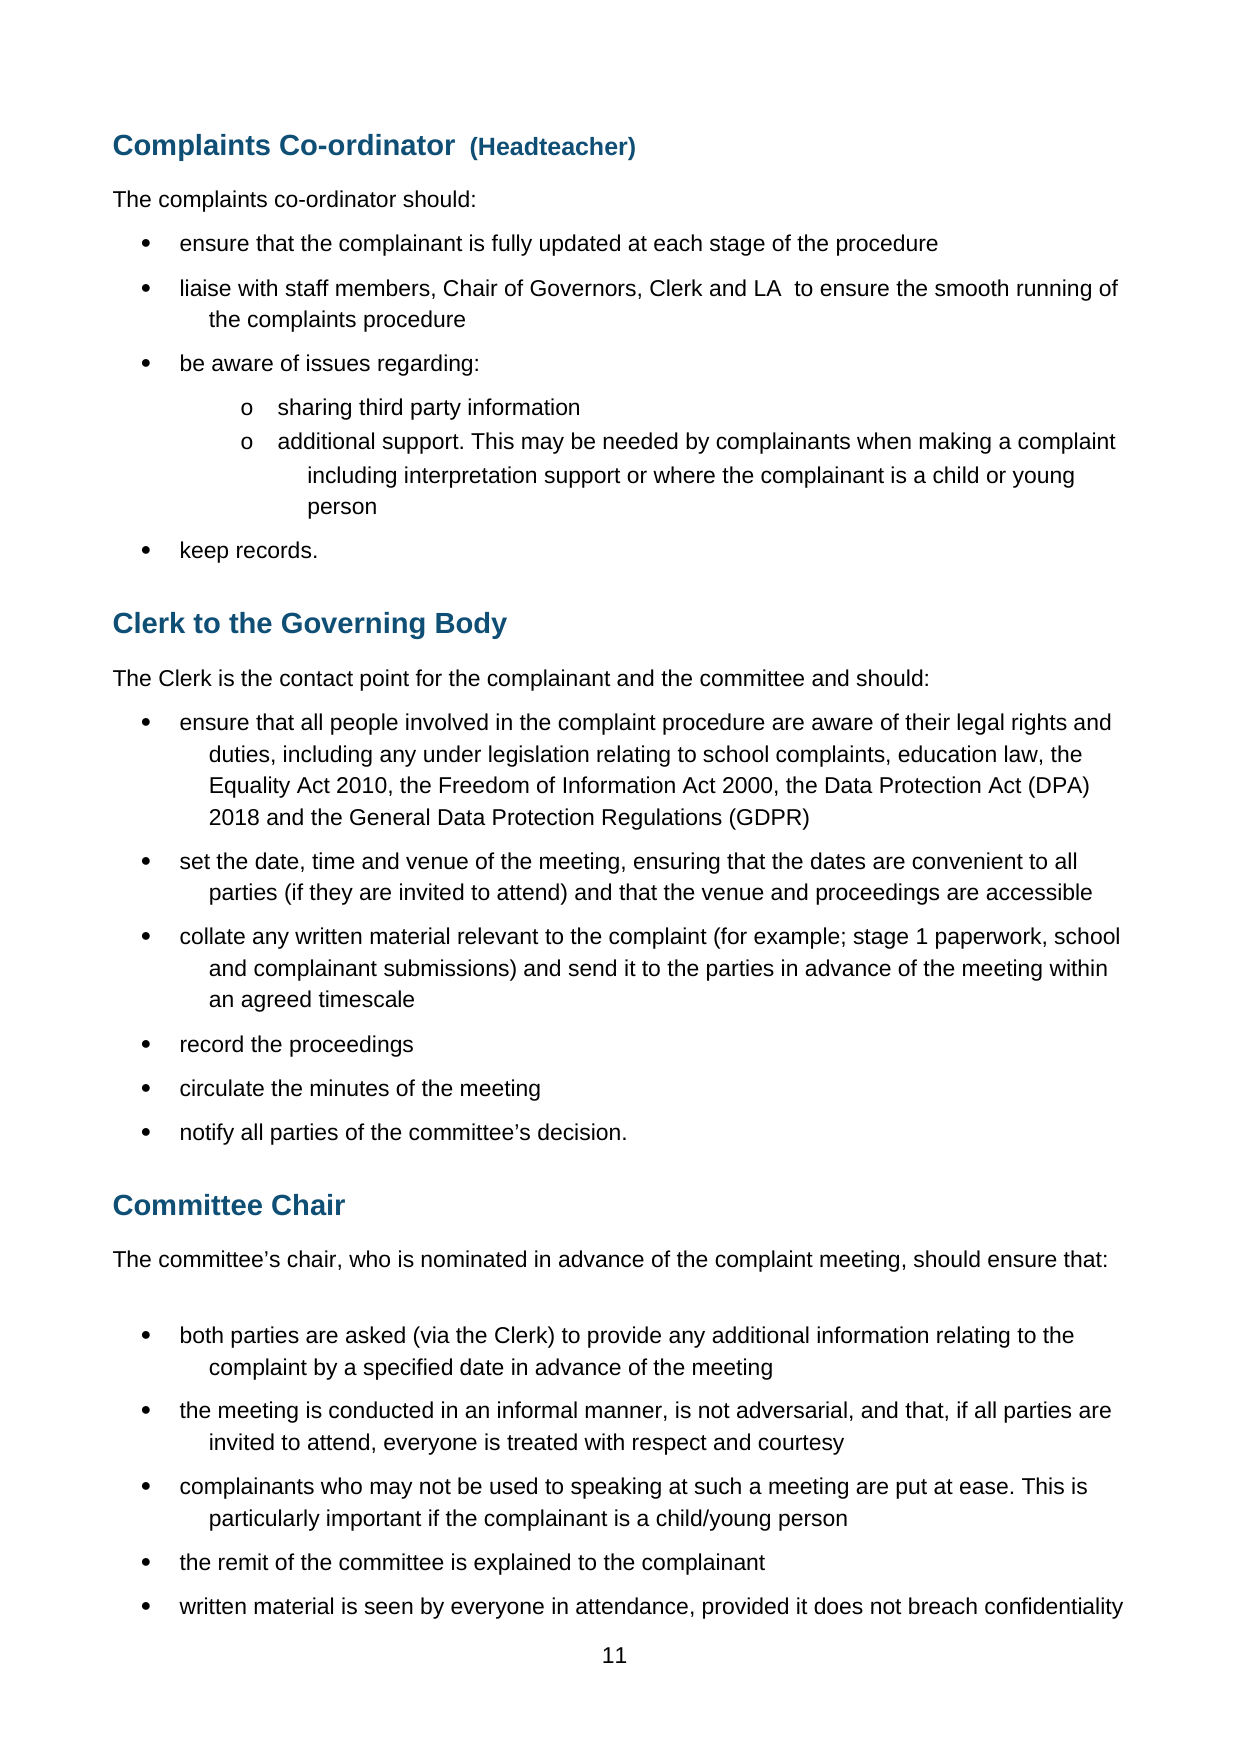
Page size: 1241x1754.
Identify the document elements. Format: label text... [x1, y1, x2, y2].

list record the proceedings [142, 1031, 1128, 1057]
list complainants who may not be used to speaking at such a meeting are put at ease. This is particularly important if the complainant is a child/young person [142, 1473, 1128, 1531]
list written material is seen by everyone in attendance, provided it does not breach confidentiality [142, 1593, 1128, 1619]
list the meeting is conducted in an informal manner, is not adversarial, and that, if all parties are invited to attend, everyone is treated with respect and courtesy [142, 1397, 1128, 1455]
list ensure that the complainant is fully updated at each stage of the procedure [142, 230, 1128, 257]
list circulate the minutes of the meeting [142, 1074, 1128, 1101]
list collate any written material relevant to the complaint (for example; stage 1 paperwork, school and complainant submissions) and send it to the parties in advance of the meeting within an agreed timescale [142, 923, 1128, 1013]
text The complaints co-ordinator should: [112, 186, 1128, 213]
text The Clerk is the contact point for the complainant and the committee and should: [112, 665, 1128, 691]
list additional support. This may be needed by complainants when making a complaint including interpretation support or where the complainant is a child or young person [240, 428, 1128, 519]
list sharing third party information [240, 394, 1128, 422]
subtitle Complaints Co-ordinator (Headteacher) [112, 128, 1128, 161]
list keep records. [142, 537, 1128, 564]
list the remit of the committee is explained to the complainant [142, 1549, 1128, 1575]
list set the date, time and venue of the meeting, ensuring that the dates are convenient to all parties (if they are invited to attend) and that the venue and proceedings are accessible [142, 848, 1128, 906]
list both parties are asked (via the Clerk) to provide any additional information relating to the complaint by a specified date in advance of the meeting [142, 1322, 1128, 1380]
list liaise with staff members, Chair of Governors, Clerk and LA to ensure the smooth running of the complaints procedure [142, 274, 1128, 332]
list notify all parties of the committee’s decision. [142, 1119, 1128, 1145]
subtitle Committee Chair [112, 1188, 1128, 1221]
list be aware of issues regarding: [142, 350, 1128, 376]
text The committee’s chair, who is nominated in advance of the complaint meeting, should ensure that: [112, 1246, 1128, 1304]
subtitle Clerk to the Governing Body [112, 606, 1128, 640]
list ensure that all people involved in the complaint procedure are aware of their legal rights and duties, including any under legislation relating to school complaints, education law, the Equality Act 2010, the Freedom of Information Act 2000, the Data Protection Act (DPA) 2018 and the General Data Protection Regulations (GDPR) [142, 709, 1128, 830]
